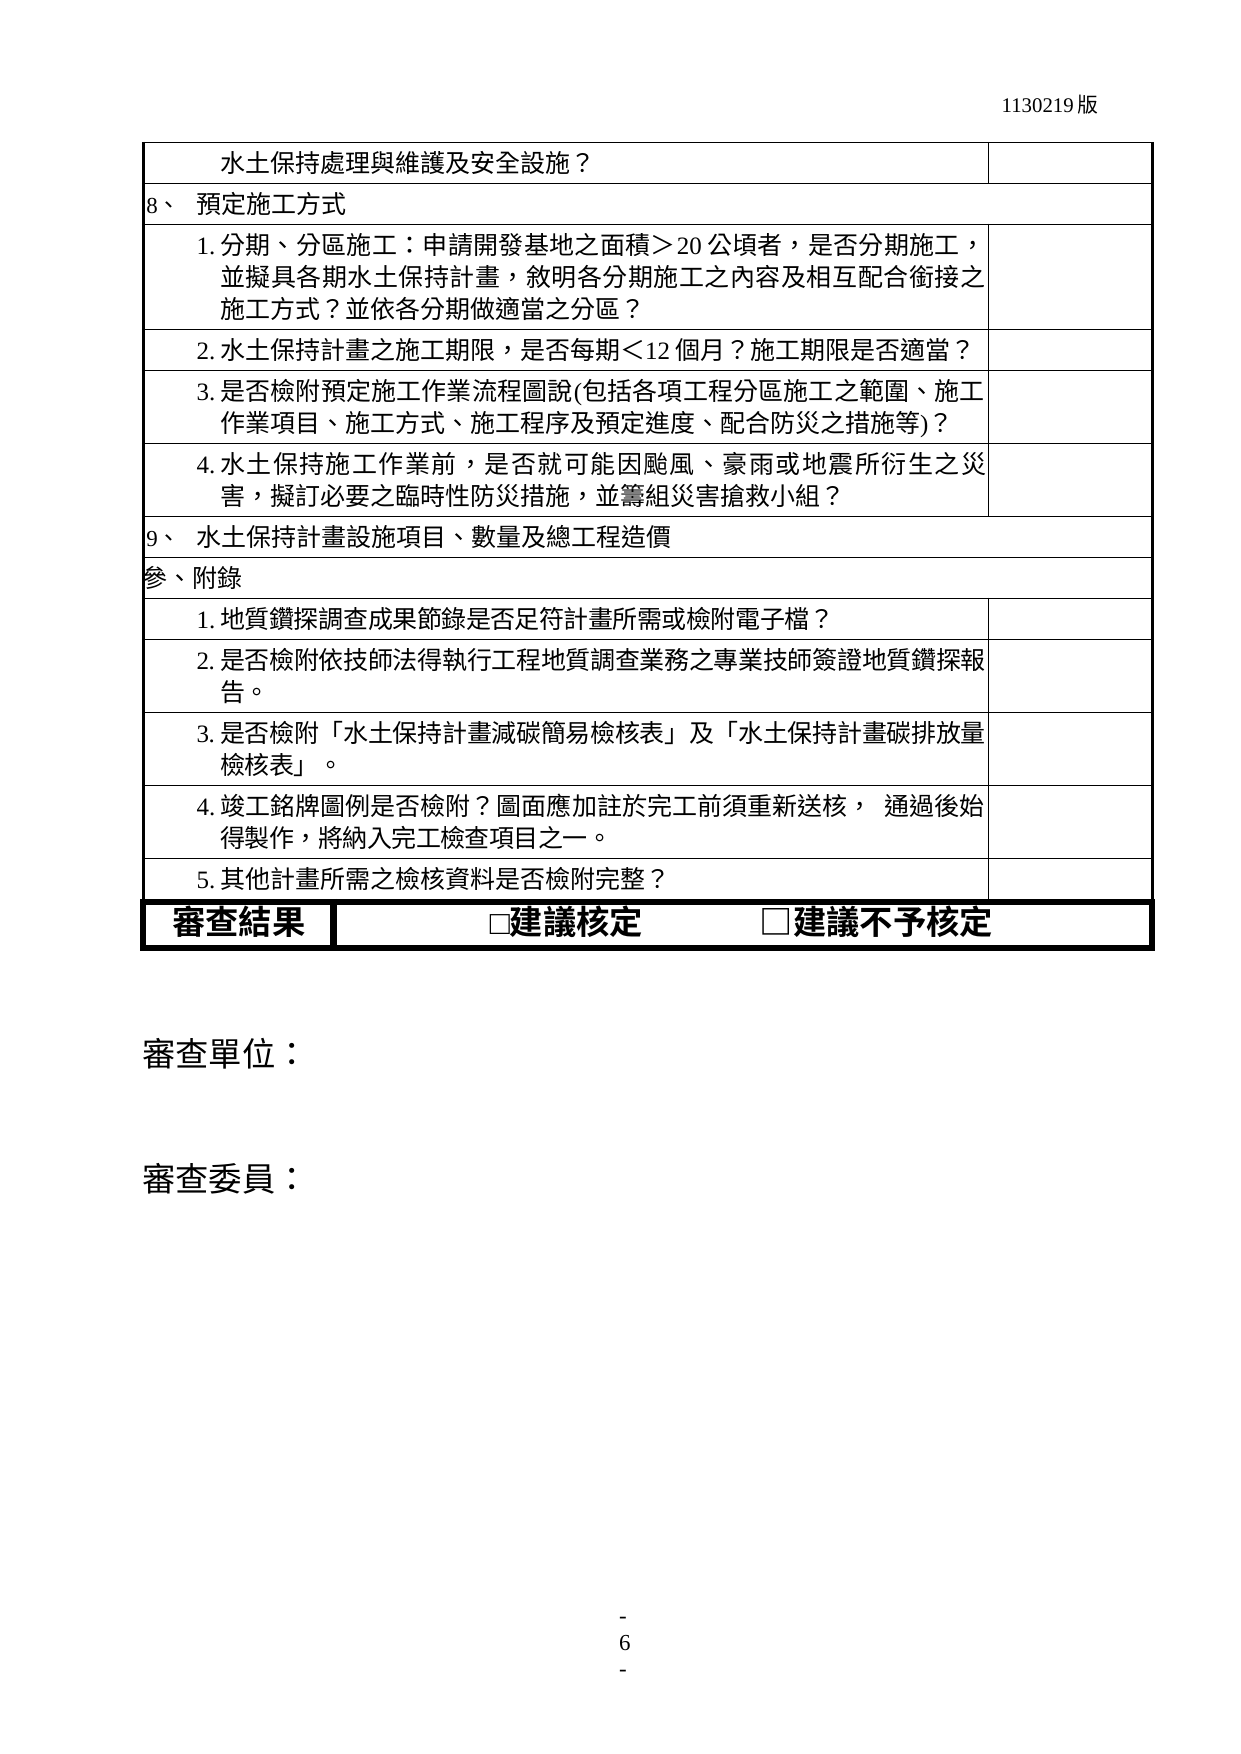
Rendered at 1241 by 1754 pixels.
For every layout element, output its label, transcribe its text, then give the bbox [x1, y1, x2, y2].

text 審查單位： [142, 1028, 1132, 1076]
table_cell [989, 786, 1151, 858]
table_cell [989, 225, 1151, 329]
table_cell [989, 599, 1151, 638]
table_cell 參、附錄 [145, 558, 1151, 598]
table_cell 水土保持計畫之施工期限，是否每期＜12個月？施工期限是否適當？ [145, 330, 988, 370]
table_cell [989, 859, 1151, 899]
table_cell 分期、分區施工：申請開發基地之面積＞20公頃者，是否分期施工，並擬具各期水土保持計畫，敘明各分期施工之內容及相互配合銜接之施工方式？並依各分期做適當之分區？ [145, 225, 988, 329]
table_cell □建議核定 □建議不予核定 [337, 905, 1149, 945]
table_cell 竣工銘牌圖例是否檢附？圖面應加註於完工前須重新送核， 通過後始得製作，將納入完工檢查項目之一。 [145, 786, 988, 858]
table_cell [989, 371, 1151, 443]
table_cell 是否檢附「水土保持計畫減碳簡易檢核表」及「水土保持計畫碳排放量檢核表」。 [145, 713, 988, 785]
table_cell 是否檢附依技師法得執行工程地質調查業務之專業技師簽證地質鑽探報告。 [145, 640, 988, 712]
table_cell 其他計畫所需之檢核資料是否檢附完整？ [145, 859, 988, 899]
table_cell [989, 330, 1151, 370]
table_cell [989, 713, 1151, 785]
table_cell 水土保持處理與維護及安全設施？ [145, 143, 988, 183]
text 審查委員： [142, 1153, 1132, 1201]
table_cell [989, 444, 1151, 516]
table_cell 是否檢附預定施工作業流程圖說(包括各項工程分區施工之範圍、施工作業項目、施工方式、施工程序及預定進度、配合防災之措施等)？ [145, 371, 988, 443]
table_cell [989, 143, 1151, 183]
table_cell 審查結果 [146, 905, 330, 945]
table_cell 預定施工方式 [145, 184, 1151, 223]
table_cell 地質鑽探調查成果節錄是否足符計畫所需或檢附電子檔？ [145, 599, 988, 638]
table_cell 水土保持計畫設施項目、數量及總工程造價 [145, 517, 1151, 557]
table_cell 水土保持施工作業前，是否就可能因颱風、豪雨或地震所衍生之災害，擬訂必要之臨時性防災措施，並籌組災害搶救小組？ [145, 444, 988, 516]
table_cell [989, 640, 1151, 712]
